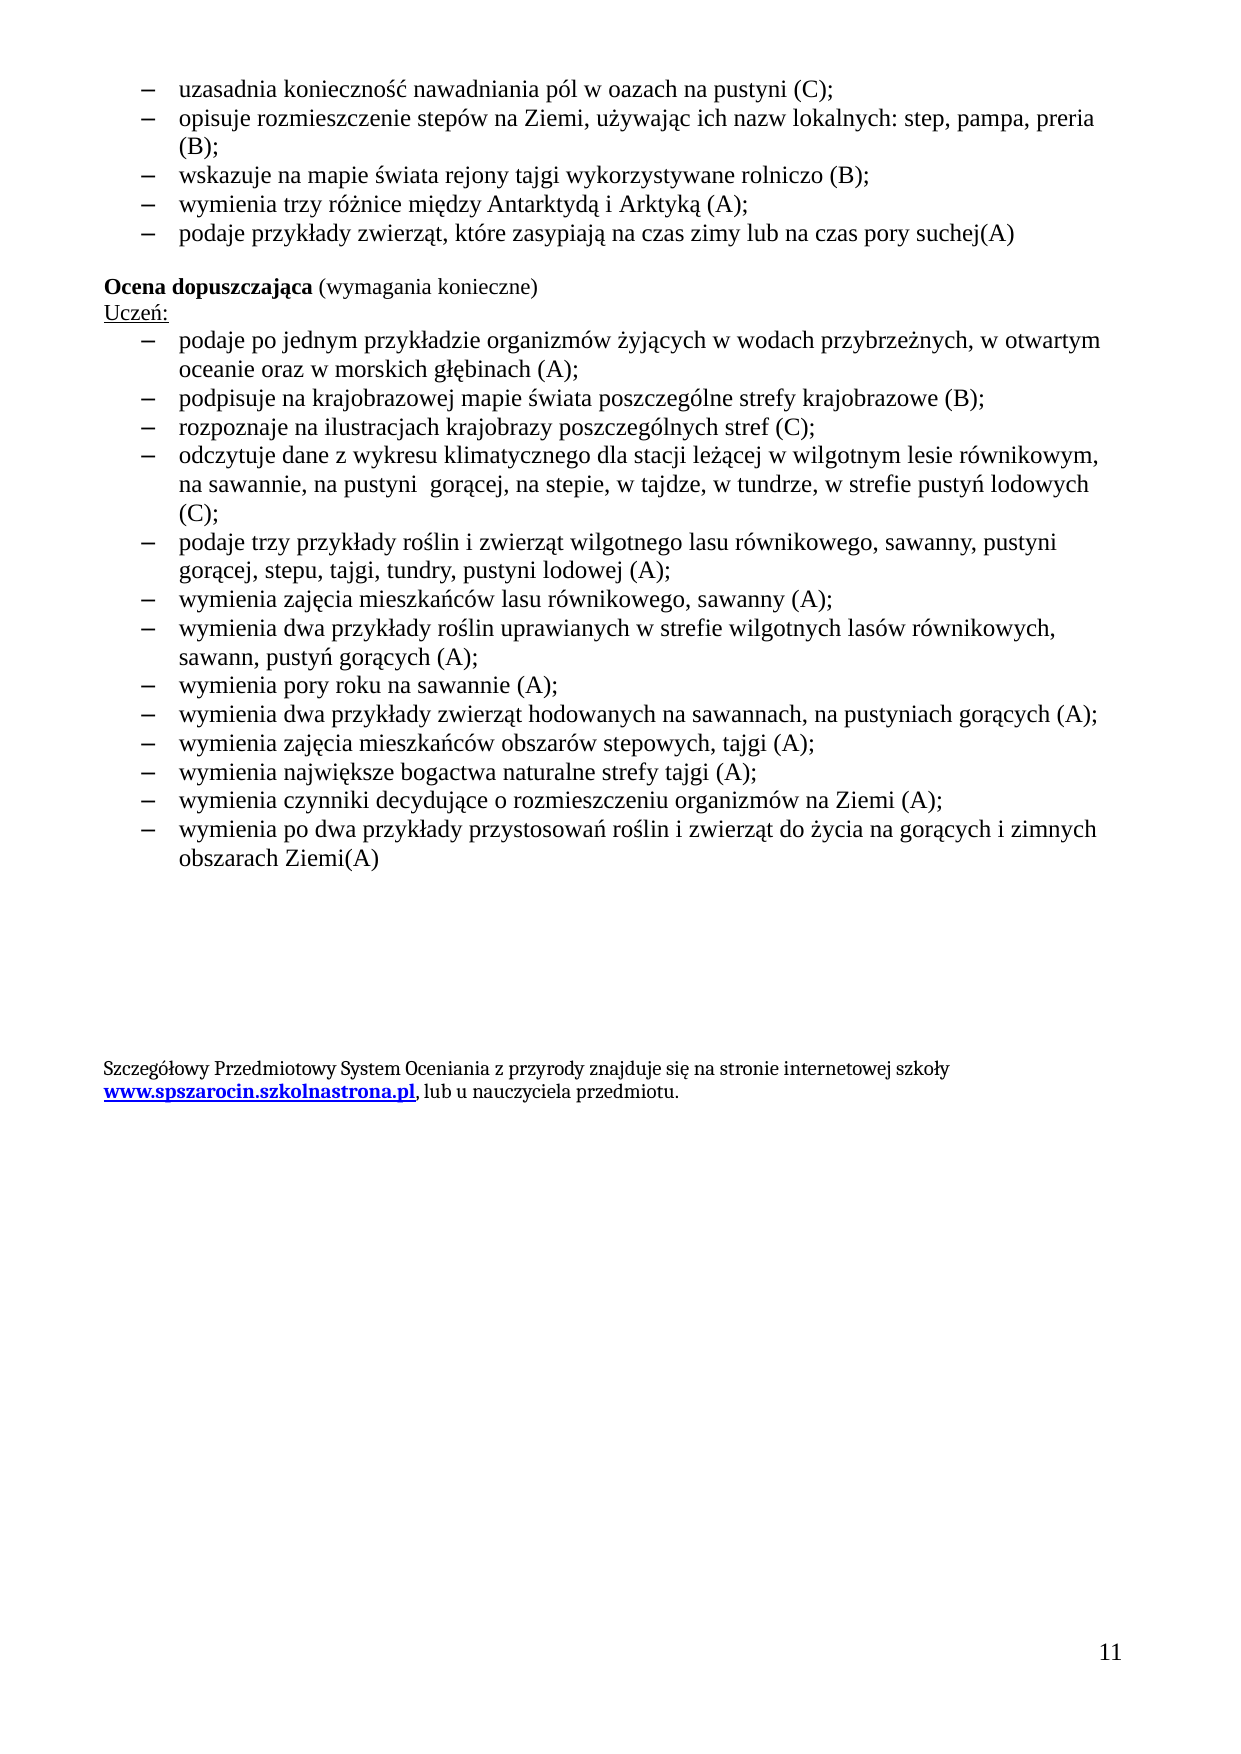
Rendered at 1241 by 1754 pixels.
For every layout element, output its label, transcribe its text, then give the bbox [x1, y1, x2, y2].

list rozpoznaje na ilustracjach krajobrazy poszczególnych stref (C); [141, 412, 1122, 440]
list wymienia po dwa przykłady przystosowań roślin i zwierząt do życia na gorących i zimnych obszarach Ziemi(A) [141, 814, 1122, 872]
list wymienia zajęcia mieszkańców lasu równikowego, sawanny (A); [141, 584, 1122, 613]
list podaje trzy przykłady roślin i zwierząt wilgotnego lasu równikowego, sawanny, pustyni gorącej, stepu, tajgi, tundry, pustyni lodowej (A); [141, 527, 1122, 584]
list wymienia dwa przykłady roślin uprawianych w strefie wilgotnych lasów równikowych, sawann, pustyń gorących (A); [141, 613, 1122, 670]
list wymienia pory roku na sawannie (A); [141, 670, 1122, 699]
list podpisuje na krajobrazowej mapie świata poszczególne strefy krajobrazowe (B); [141, 383, 1122, 412]
list wymienia czynniki decydujące o rozmieszczeniu organizmów na Ziemi (A); [141, 785, 1122, 814]
list podaje po jednym przykładzie organizmów żyjących w wodach przybrzeżnych, w otwartym oceanie oraz w morskich głębinach (A); [141, 325, 1122, 383]
text Ocena dopuszczająca (wymagania konieczne) [103, 273, 1122, 299]
text Uczeń: [103, 299, 1122, 325]
text Szczegółowy Przedmiotowy System Oceniania z przyrody znajduje się na stronie internetowej szkoły www.spszarocin.szkolnastrona.pl, lub u nauczyciela przedmiotu. [103, 1056, 1122, 1104]
list wymienia największe bogactwa naturalne strefy tajgi (A); [141, 757, 1122, 785]
list uzasadnia konieczność nawadniania pól w oazach na pustyni (C); [141, 74, 1122, 103]
list podaje przykłady zwierząt, które zasypiają na czas zimy lub na czas pory suchej(A) [141, 218, 1122, 246]
list wymienia dwa przykłady zwierząt hodowanych na sawannach, na pustyniach gorących (A); [141, 699, 1122, 728]
list odczytuje dane z wykresu klimatycznego dla stacji leżącej w wilgotnym lesie równikowym, na sawannie, na pustyni gorącej, na stepie, w tajdze, w tundrze, w strefie pustyń lodowych (C); [141, 440, 1122, 527]
list wymienia trzy różnice między Antarktydą i Arktyką (A); [141, 189, 1122, 218]
list opisuje rozmieszczenie stepów na Ziemi, używając ich nazw lokalnych: step, pampa, preria (B); [141, 103, 1122, 160]
list wskazuje na mapie świata rejony tajgi wykorzystywane rolniczo (B); [141, 160, 1122, 189]
list wymienia zajęcia mieszkańców obszarów stepowych, tajgi (A); [141, 728, 1122, 757]
